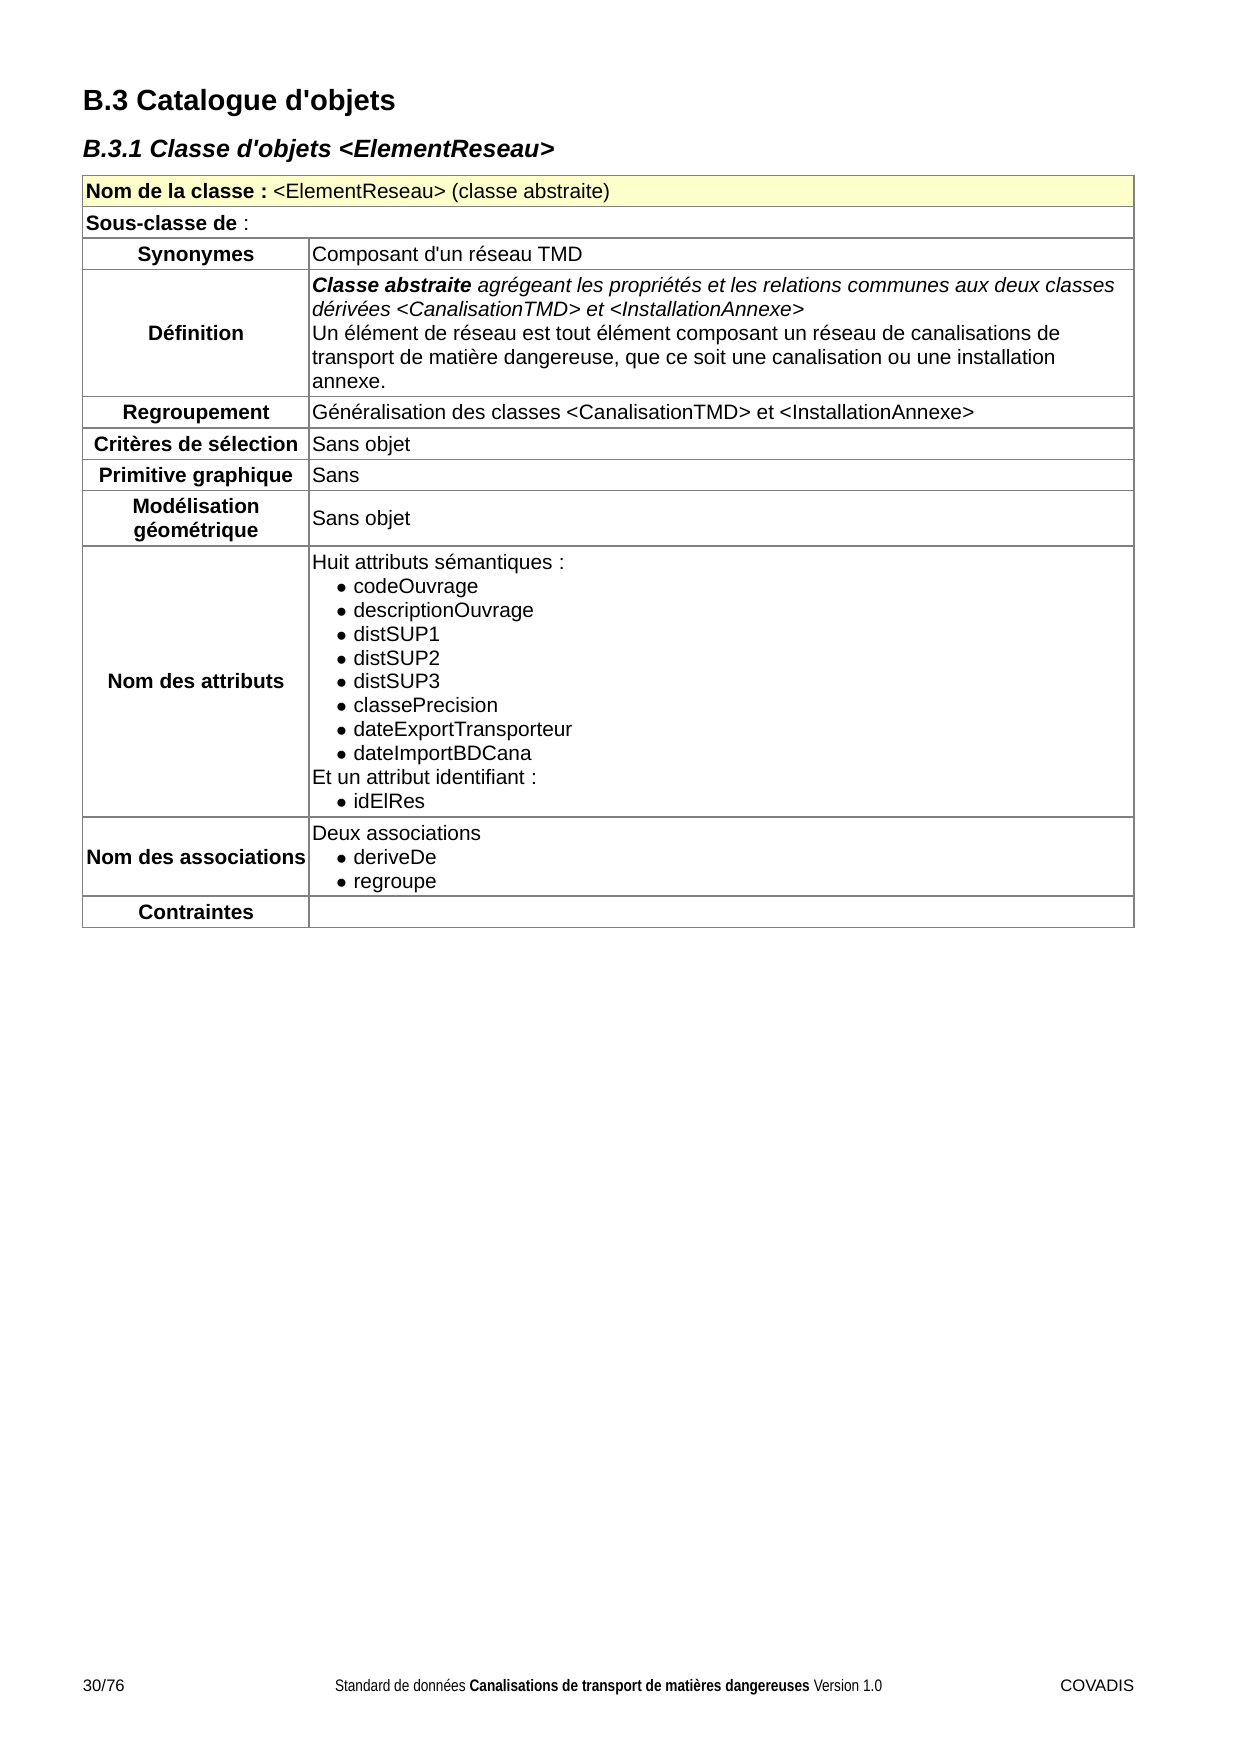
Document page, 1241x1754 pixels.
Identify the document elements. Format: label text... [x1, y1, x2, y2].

table_cell Nom des attributs [83, 547, 308, 816]
table_cell Composant d'un réseau TMD [310, 239, 1133, 268]
table_cell Nom des associations [83, 818, 308, 895]
table_header Nom de la classe : <ElementReseau> (classe abstraite) [83, 176, 1133, 206]
subtitle Catalogue d'objets [83, 83, 1134, 116]
table_cell Regroupement [83, 397, 308, 427]
table_cell Primitive graphique [83, 460, 308, 490]
table_cell Sans objet [310, 429, 1133, 458]
table_cell Contraintes [83, 897, 308, 927]
table_cell Modélisation géométrique [83, 491, 308, 545]
subtitle Classe d'objets <ElementReseau> [83, 134, 1134, 163]
table_cell Sans objet [310, 491, 1133, 545]
table_cell Sous-classe de : [83, 207, 1133, 237]
table_cell Huit attributs sémantiques : codeOuvrage descriptionOuvrage distSUP1 distSUP2 distSUP3 classePrecision dateExportTransporteur dateImportBDCana Et un attribut identifiant : idElRes [310, 547, 1133, 816]
table_cell Définition [83, 270, 308, 396]
table_cell [310, 897, 1133, 927]
table_cell Généralisation des classes <CanalisationTMD> et <InstallationAnnexe> [310, 397, 1133, 427]
table_cell Sans [310, 460, 1133, 490]
table_cell Deux associations deriveDe regroupe [310, 818, 1133, 895]
table_cell Critères de sélection [83, 429, 308, 458]
table_cell Synonymes [83, 239, 308, 268]
table_cell Classe abstraite agrégeant les propriétés et les relations communes aux deux classes dérivées <CanalisationTMD> et <InstallationAnnexe> Un élément de réseau est tout élément composant un réseau de canalisations de transport de matière dangereuse, que ce soit une canalisation ou une installation annexe. [310, 270, 1133, 396]
